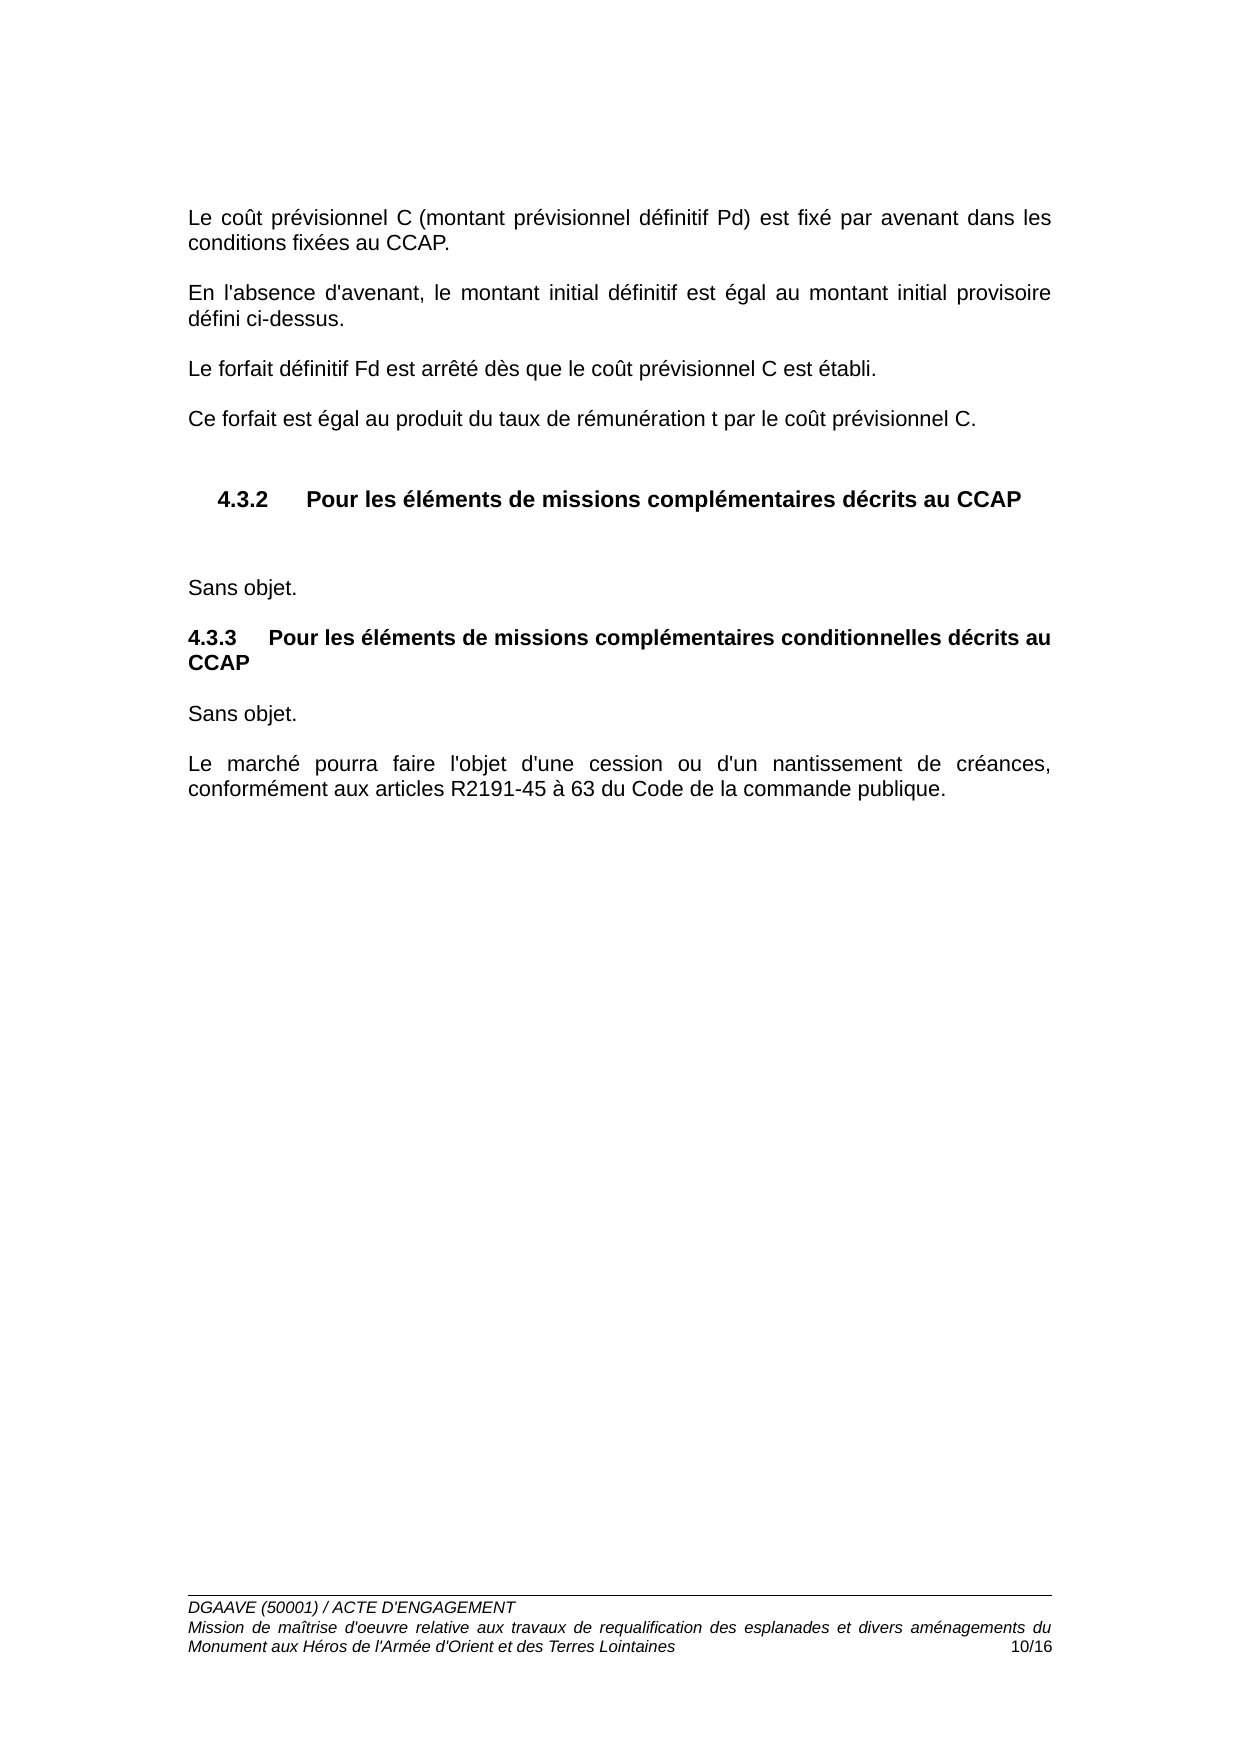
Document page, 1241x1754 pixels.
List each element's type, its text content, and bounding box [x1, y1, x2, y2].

text 4.3.3 Pour les éléments de missions complémentaires conditionnelles décrits au CCAP [188, 625, 1052, 676]
text Sans objet. [188, 701, 1052, 726]
text En l'absence d'avenant, le montant initial définitif est égal au montant initial provisoire défini ci-dessus. [188, 280, 1052, 331]
text Le forfait définitif Fd est arrêté dès que le coût prévisionnel C est établi. [188, 356, 1052, 381]
text Ce forfait est égal au produit du taux de rémunération t par le coût prévisionnel C. [188, 406, 1052, 431]
text Sans objet. [188, 575, 1052, 600]
text Le marché pourra faire l'objet d'une cession ou d'un nantissement de créances, conformément aux articles R2191-45 à 63 du Code de la commande publique. [188, 751, 1052, 802]
text Le coût prévisionnel C (montant prévisionnel définitif Pd) est fixé par avenant dans les conditions fixées au CCAP. [188, 204, 1052, 255]
subtitle Pour les éléments de missions complémentaires décrits au CCAP [188, 486, 1052, 512]
